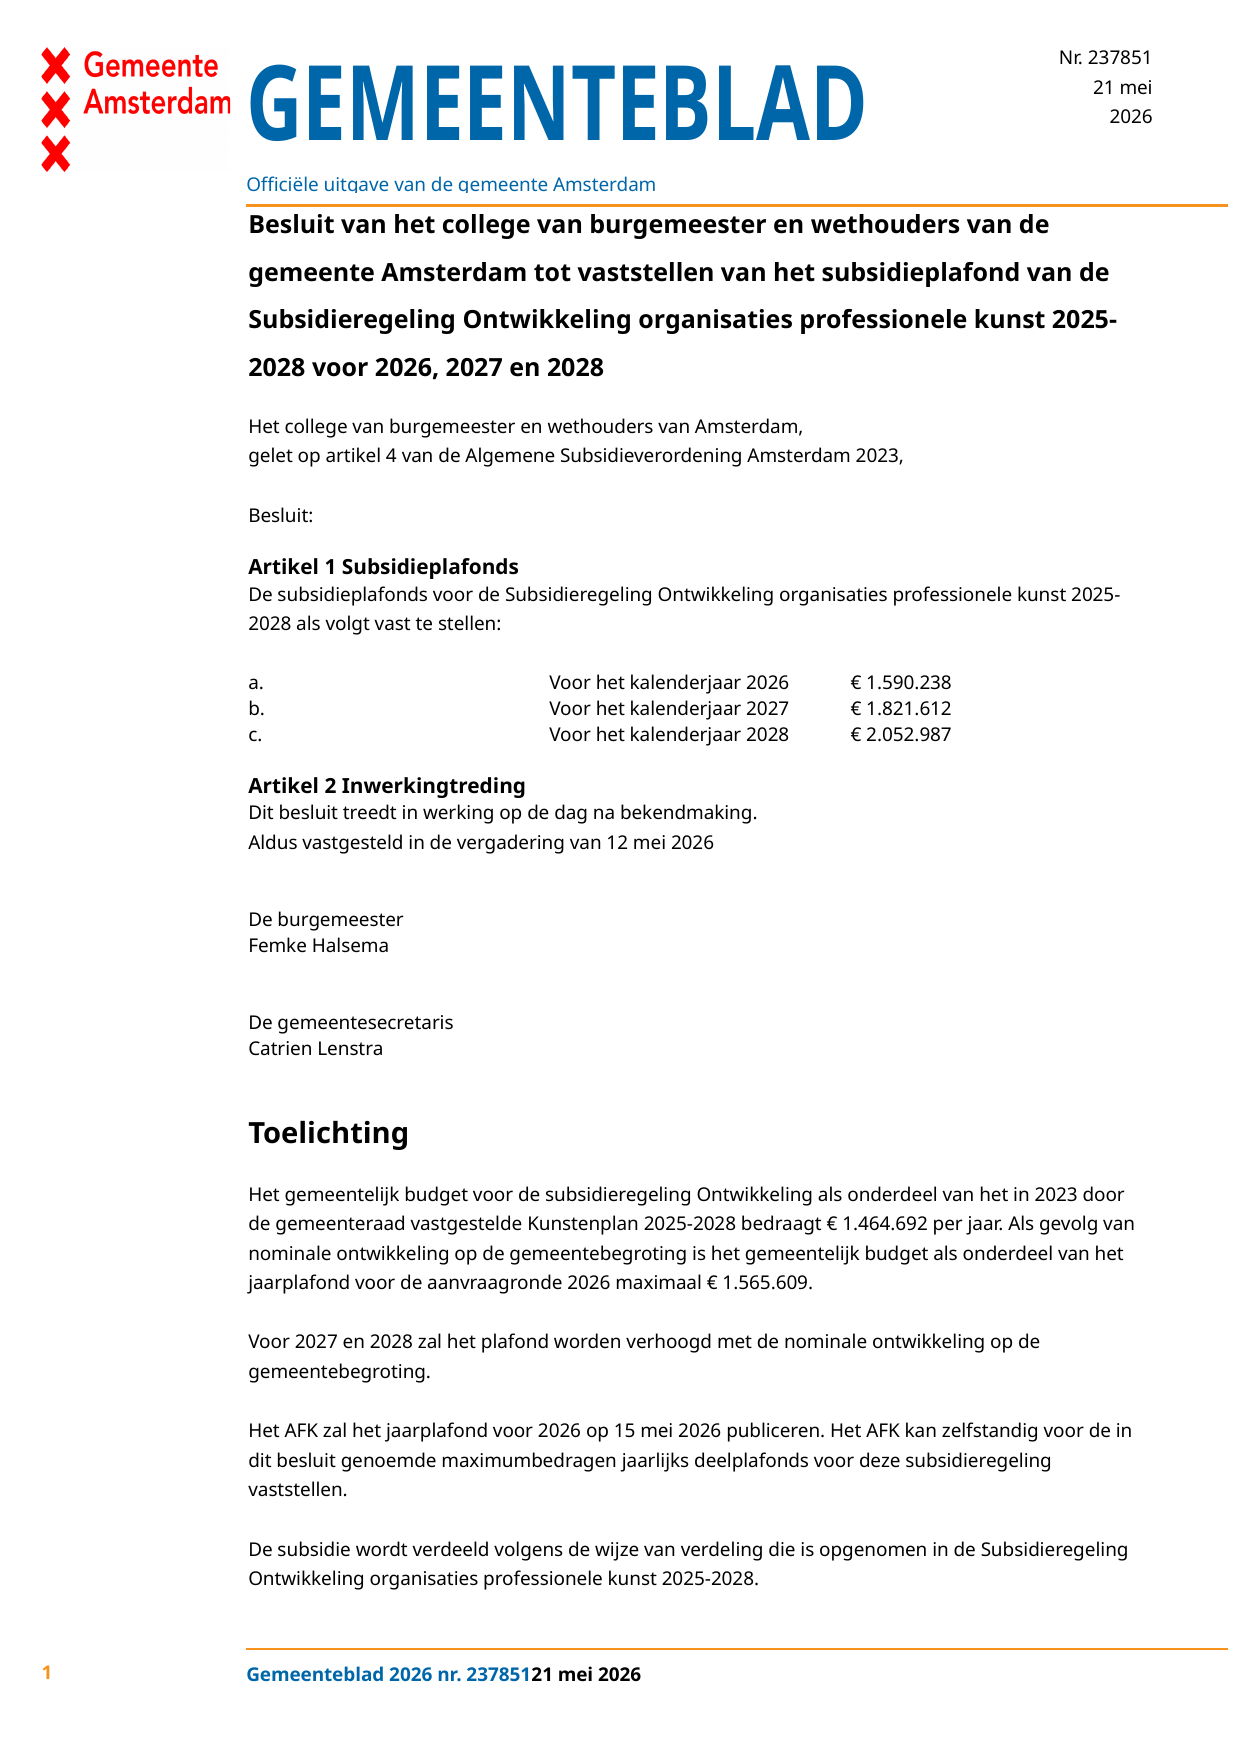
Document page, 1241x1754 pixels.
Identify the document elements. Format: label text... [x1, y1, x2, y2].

table_header Voor het kalenderjaar 2026 [549, 670, 850, 695]
picture [41, 47, 231, 172]
text Besluit van het college van burgemeester en wethouders van de gemeente Amsterdam tot vaststellen van het subsidieplafond van de Subsidieregeling Ontwikkeling organisaties professionele kunst 2025-2028 voor 2026, 2027 en 2028 [248, 207, 1152, 384]
text Het college van burgemeester en wethouders van Amsterdam, [248, 413, 1152, 439]
text De subsidie wordt verdeeld volgens de wijze van verdeling die is opgenomen in de Subsidieregeling Ontwikkeling organisaties professionele kunst 2025-2028. [248, 1536, 1152, 1591]
text Dit besluit treedt in werking op de dag na bekendmaking. [248, 799, 1152, 825]
table_cell c. [248, 721, 549, 747]
table_header a. [248, 670, 549, 695]
text Voor 2027 en 2028 zal het plafond worden verhoogd met de nominale ontwikkeling op de gemeentebegroting. [248, 1329, 1152, 1384]
text Artikel 2 Inwerkingtreding [248, 771, 1152, 799]
text Toelichting [248, 1112, 1152, 1152]
text De gemeentesecretaris [248, 1009, 1152, 1035]
table_cell Voor het kalenderjaar 2027 [549, 695, 850, 721]
text De subsidieplafonds voor de Subsidieregeling Ontwikkeling organisaties professionele kunst 2025-2028 als volgt vast te stellen: [248, 581, 1152, 636]
text Het gemeentelijk budget voor de subsidieregeling Ontwikkeling als onderdeel van het in 2023 door de gemeenteraad vastgestelde Kunstenplan 2025-2028 bedraagt € 1.464.692 per jaar. Als gevolg van nominale ontwikkeling op de gemeentebegroting is het gemeentelijk budget als onderdeel van het jaarplafond voor de aanvraagronde 2026 maximaal € 1.565.609. [248, 1181, 1152, 1295]
table_header € 1.590.238 [850, 670, 1152, 695]
text Catrien Lenstra [248, 1035, 1152, 1060]
text Artikel 1 Subsidieplafonds [248, 552, 1152, 581]
table_cell Voor het kalenderjaar 2028 [549, 721, 850, 747]
table_cell € 2.052.987 [850, 721, 1152, 747]
text Het AFK zal het jaarplafond voor 2026 op 15 mei 2026 publiceren. Het AFK kan zelfstandig voor de in dit besluit genoemde maximumbedragen jaarlijks deelplafonds voor deze subsidieregeling vaststellen. [248, 1417, 1152, 1502]
text Besluit: [248, 502, 1152, 528]
table_cell € 1.821.612 [850, 695, 1152, 721]
text gelet op artikel 4 van de Algemene Subsidieverordening Amsterdam 2023, [248, 443, 1152, 468]
text Femke Halsema [248, 932, 1152, 957]
text Aldus vastgesteld in de vergadering van 12 mei 2026 [248, 829, 1152, 854]
table_cell b. [248, 695, 549, 721]
text De burgemeester [248, 906, 1152, 932]
